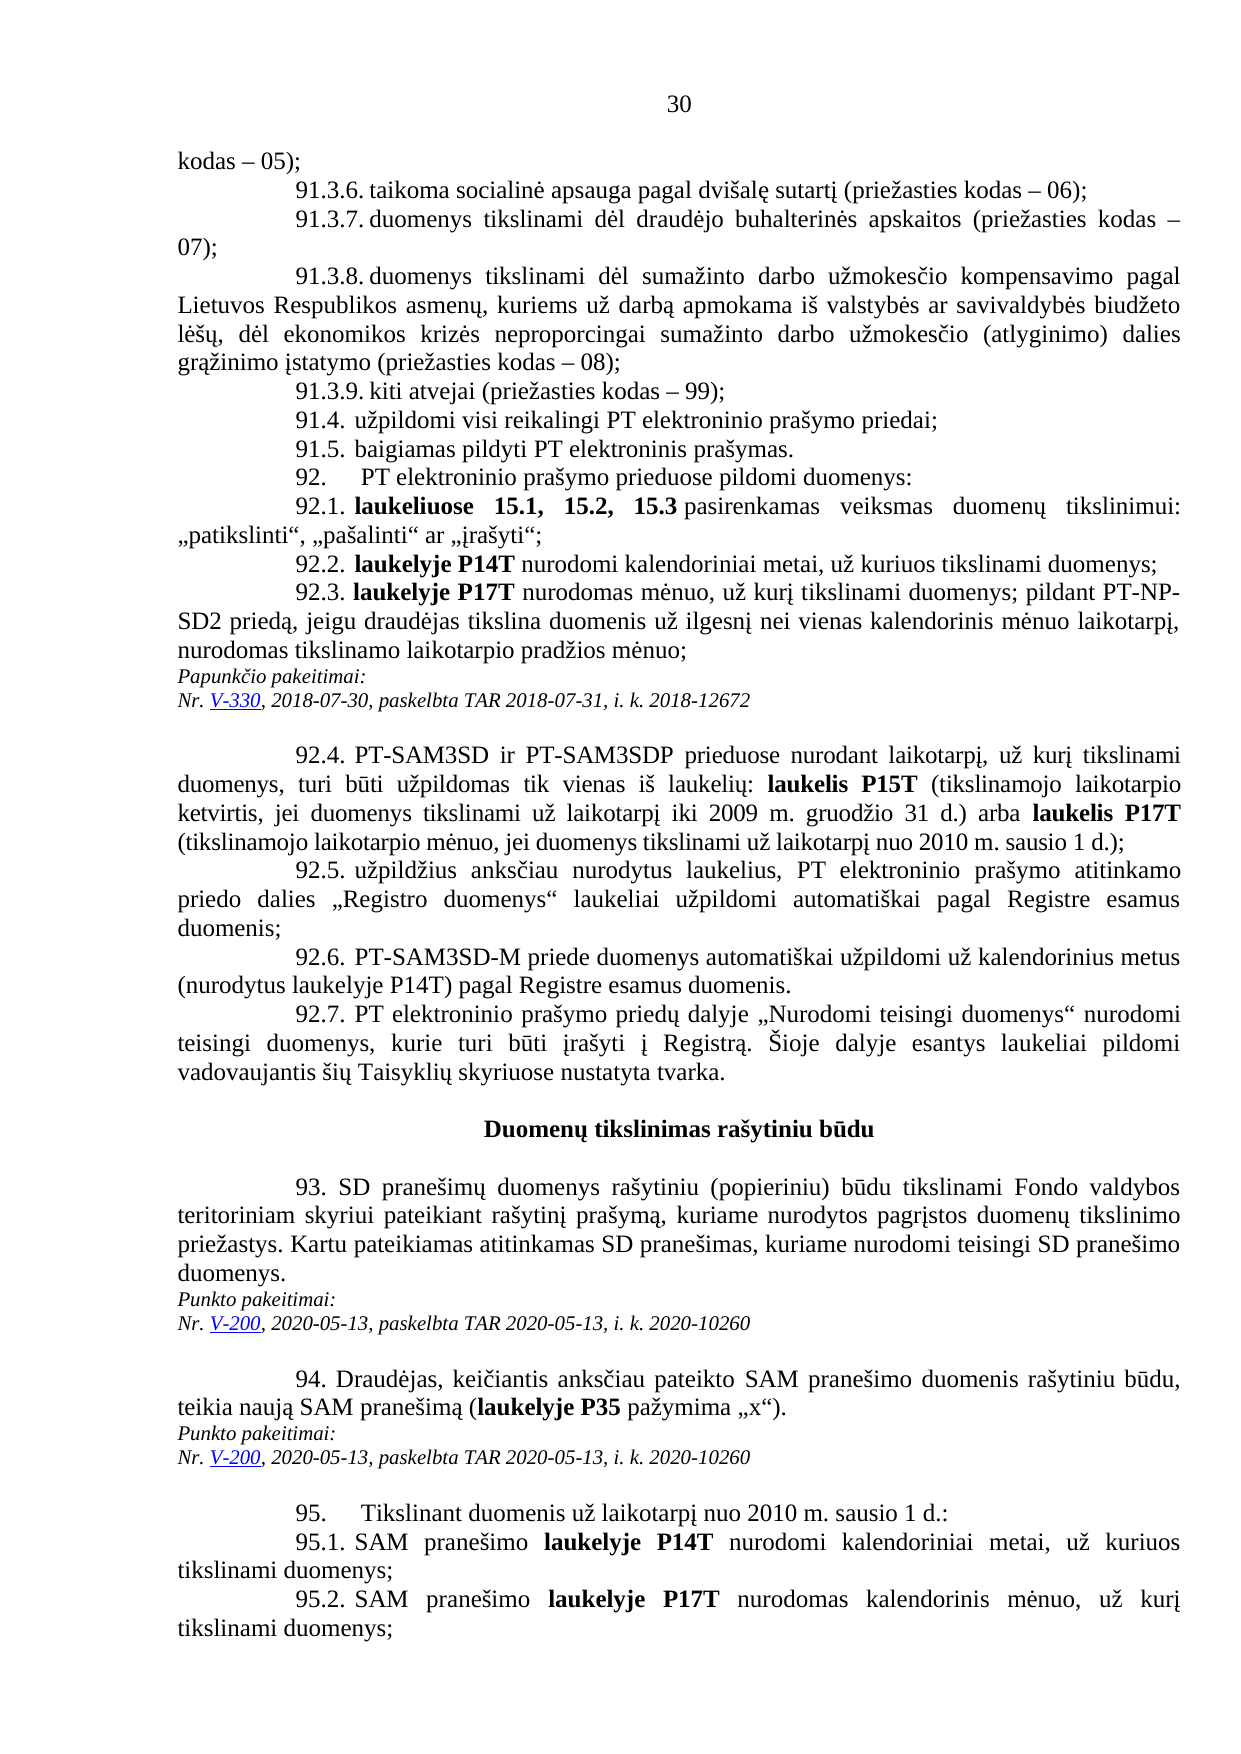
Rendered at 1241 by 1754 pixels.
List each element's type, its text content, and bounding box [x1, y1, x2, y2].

text 91.5. baigiamas pildyti PT elektroninis prašymas. [177, 434, 1181, 462]
text 92.2. laukelyje P14T nurodomi kalendoriniai metai, už kuriuos tikslinami duomenys; [177, 549, 1181, 577]
text Nr. V-200, 2020-05-13, paskelbta TAR 2020-05-13, i. k. 2020-10260 [177, 1311, 1181, 1335]
text 92.3. laukelyje P17T nurodomas mėnuo, už kurį tikslinami duomenys; pildant PT-NP-SD2 priedą, jeigu draudėjas tikslina duomenis už ilgesnį nei vienas kalendorinis mėnuo laikotarpį, nurodomas tikslinamo laikotarpio pradžios mėnuo; [177, 577, 1181, 664]
text 92.7. PT elektroninio prašymo priedų dalyje „Nurodomi teisingi duomenys“ nurodomi teisingi duomenys, kurie turi būti įrašyti į Registrą. Šioje dalyje esantys laukeliai pildomi vadovaujantis šių Taisyklių skyriuose nustatyta tvarka. [177, 999, 1181, 1086]
text 95.2. SAM pranešimo laukelyje P17T nurodomas kalendorinis mėnuo, už kurį tikslinami duomenys; [177, 1584, 1181, 1642]
text 93. SD pranešimų duomenys rašytiniu (popieriniu) būdu tikslinami Fondo valdybos teritoriniam skyriui pateikiant rašytinį prašymą, kuriame nurodytos pagrįstos duomenų tikslinimo priežastys. Kartu pateikiamas atitinkamas SD pranešimas, kuriame nurodomi teisingi SD pranešimo duomenys. [177, 1172, 1181, 1287]
text Papunkčio pakeitimai: [177, 664, 1181, 688]
text 94. Draudėjas, keičiantis anksčiau pateikto SAM pranešimo duomenis rašytiniu būdu, teikia naują SAM pranešimą (laukelyje P35 pažymima „x“). [177, 1364, 1181, 1421]
text 91.3.6. taikoma socialinė apsauga pagal dvišalę sutartį (priežasties kodas – 06); [177, 175, 1181, 204]
text 95. Tikslinant duomenis už laikotarpį nuo 2010 m. sausio 1 d.: [177, 1498, 1181, 1527]
text Punkto pakeitimai: [177, 1421, 1181, 1445]
text Punkto pakeitimai: [177, 1287, 1181, 1311]
text 91.4. užpildomi visi reikalingi PT elektroninio prašymo priedai; [177, 405, 1181, 434]
text Nr. V-330, 2018-07-30, paskelbta TAR 2018-07-31, i. k. 2018-12672 [177, 688, 1181, 712]
text 92.5. užpildžius anksčiau nurodytus laukelius, PT elektroninio prašymo atitinkamo priedo dalies „Registro duomenys“ laukeliai užpildomi automatiškai pagal Registre esamus duomenis; [177, 856, 1181, 942]
text Duomenų tikslinimas rašytiniu būdu [177, 1114, 1181, 1143]
text 91.3.9. kiti atvejai (priežasties kodas – 99); [177, 376, 1181, 405]
text 95.1. SAM pranešimo laukelyje P14T nurodomi kalendoriniai metai, už kuriuos tikslinami duomenys; [177, 1527, 1181, 1584]
text 92. PT elektroninio prašymo prieduose pildomi duomenys: [177, 462, 1181, 491]
text 92.6. PT-SAM3SD-M priede duomenys automatiškai užpildomi už kalendorinius metus (nurodytus laukelyje P14T) pagal Registre esamus duomenis. [177, 942, 1181, 999]
text kodas – 05); [177, 146, 1181, 175]
text 92.4. PT-SAM3SD ir PT-SAM3SDP prieduose nurodant laikotarpį, už kurį tikslinami duomenys, turi būti užpildomas tik vienas iš laukelių: laukelis P15T (tikslinamojo laikotarpio ketvirtis, jei duomenys tikslinami už laikotarpį iki 2009 m. gruodžio 31 d.) arba laukelis P17T (tikslinamojo laikotarpio mėnuo, jei duomenys tikslinami už laikotarpį nuo 2010 m. sausio 1 d.); [177, 741, 1181, 856]
text 91.3.8. duomenys tikslinami dėl sumažinto darbo užmokesčio kompensavimo pagal Lietuvos Respublikos asmenų, kuriems už darbą apmokama iš valstybės ar savivaldybės biudžeto lėšų, dėl ekonomikos krizės neproporcingai sumažinto darbo užmokesčio (atlyginimo) dalies grąžinimo įstatymo (priežasties kodas – 08); [177, 261, 1181, 376]
text 91.3.7. duomenys tikslinami dėl draudėjo buhalterinės apskaitos (priežasties kodas – 07); [177, 204, 1181, 261]
text Nr. V-200, 2020-05-13, paskelbta TAR 2020-05-13, i. k. 2020-10260 [177, 1445, 1181, 1469]
text 92.1. laukeliuose 15.1, 15.2, 15.3 pasirenkamas veiksmas duomenų tikslinimui: „patikslinti“, „pašalinti“ ar „įrašyti“; [177, 491, 1181, 549]
